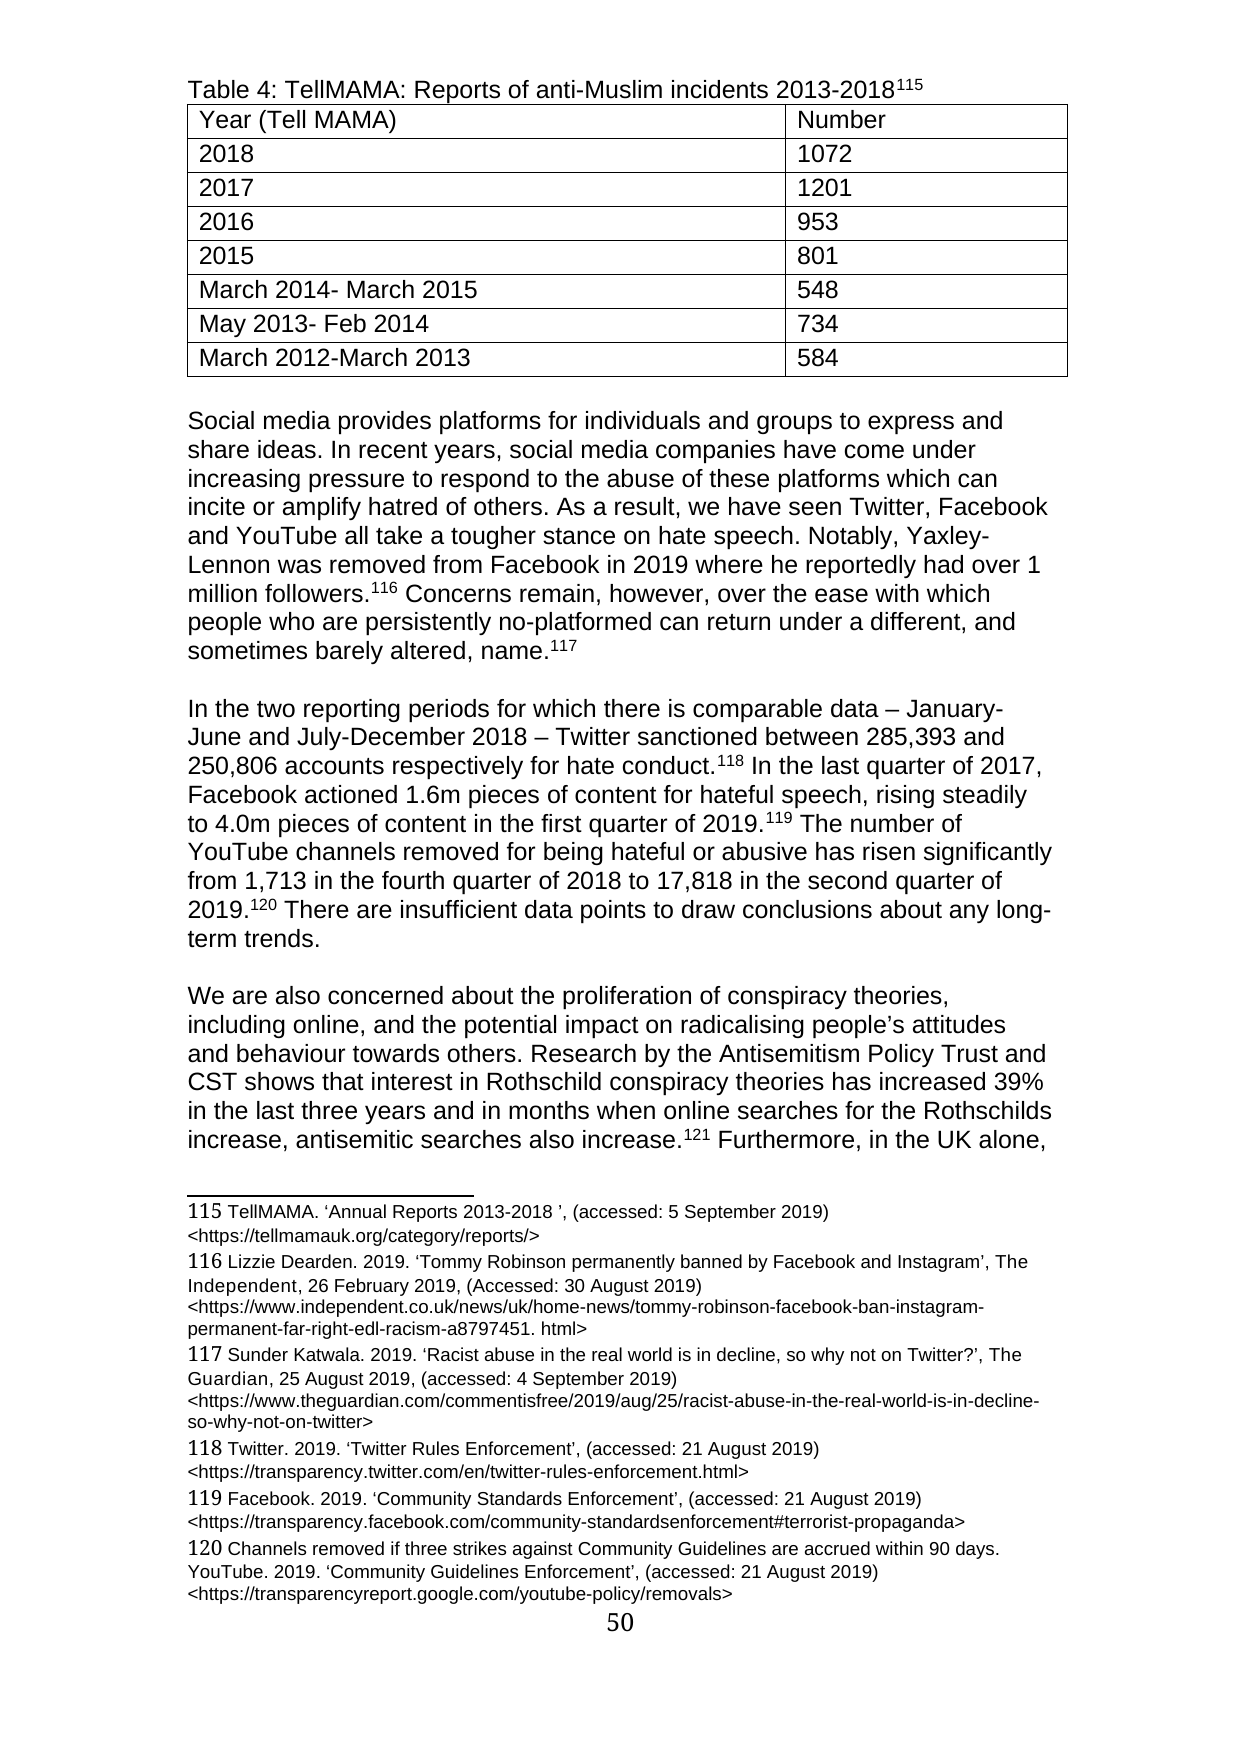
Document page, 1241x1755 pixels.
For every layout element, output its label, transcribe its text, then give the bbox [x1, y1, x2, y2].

text In the two reporting periods for which there is comparable data – January-June and July-December 2018 – Twitter sanctioned between 285,393 and 250,806 accounts respectively for hate conduct. In the last quarter of 2017, Facebook actioned 1.6m pieces of content for hateful speech, rising steadily to 4.0m pieces of content in the first quarter of 2019. The number of YouTube channels removed for being hateful or abusive has risen significantly from 1,713 in the fourth quarter of 2018 to 17,818 in the second quarter of 2019. There are insufficient data points to draw conclusions about any long-term trends. [187, 693, 1053, 952]
table_header Year (Tell MAMA) [188, 105, 785, 138]
table_cell 734 [786, 309, 1067, 342]
text Social media provides platforms for individuals and groups to express and share ideas. In recent years, social media companies have come under increasing pressure to respond to the abuse of these platforms which can incite or amplify hatred of others. As a result, we have seen Twitter, Facebook and YouTube all take a tougher stance on hate speech. Notably, Yaxley-Lennon was removed from Facebook in 2019 where he reportedly had over 1 million followers. Concerns remain, however, over the ease with which people who are persistently no-platformed can return under a different, and sometimes barely altered, name. [187, 406, 1053, 665]
table_cell 2018 [188, 139, 785, 172]
table_cell March 2012-March 2013 [188, 343, 785, 376]
text Facebook. 2019. ‘Community Standards Enforcement’, (accessed: 21 August 2019) <https://transparency.facebook.com/community-standardsenforcement#terrorist-propaganda> [187, 1483, 1053, 1533]
table_cell 801 [786, 241, 1067, 274]
table_cell 2016 [188, 207, 785, 240]
table_cell 2015 [188, 241, 785, 274]
table_header Number [786, 105, 1067, 138]
table_cell May 2013- Feb 2014 [188, 309, 785, 342]
table_cell 2017 [188, 173, 785, 206]
text Twitter. 2019. ‘Twitter Rules Enforcement’, (accessed: 21 August 2019) <https://transparency.twitter.com/en/twitter-rules-enforcement.html> [187, 1433, 1053, 1483]
text TellMAMA. ‘Annual Reports 2013-2018 ’, (accessed: 5 September 2019) <https://tellmamauk.org/category/reports/> [187, 1196, 1053, 1246]
table_cell 1201 [786, 173, 1067, 206]
table_cell 1072 [786, 139, 1067, 172]
text Lizzie Dearden. 2019. ‘Tommy Robinson permanently banned by Facebook and Instagram’, The Independent, 26 February 2019, (Accessed: 30 August 2019) <https://www.independent.co.uk/news/uk/home-news/tommy-robinson-facebook-ban-instagram-permanent-far-right-edl-racism-a8797451. html> [187, 1246, 1053, 1339]
table_cell March 2014- March 2015 [188, 275, 785, 308]
table_cell 584 [786, 343, 1067, 376]
text Sunder Katwala. 2019. ‘Racist abuse in the real world is in decline, so why not on Twitter?’, The Guardian, 25 August 2019, (accessed: 4 September 2019) <https://www.theguardian.com/commentisfree/2019/aug/25/racist-abuse-in-the-real-world-is-in-decline-so-why-not-on-twitter> [187, 1339, 1053, 1433]
table_cell 548 [786, 275, 1067, 308]
table_cell 953 [786, 207, 1067, 240]
text We are also concerned about the proliferation of conspiracy theories, including online, and the potential impact on radicalising people’s attitudes and behaviour towards others. Research by the Antisemitism Policy Trust and CST shows that interest in Rothschild conspiracy theories has increased 39% in the last three years and in months when online searches for the Rothschilds increase, antisemitic searches also increase. Furthermore, in the UK alone, [187, 981, 1053, 1153]
text Channels removed if three strikes against Community Guidelines are accrued within 90 days. YouTube. 2019. ‘Community Guidelines Enforcement’, (accessed: 21 August 2019) <https://transparencyreport.google.com/youtube-policy/removals> [187, 1533, 1053, 1604]
text Table 4: TellMAMA: Reports of anti-Muslim incidents 2013-2018 [187, 75, 1053, 104]
